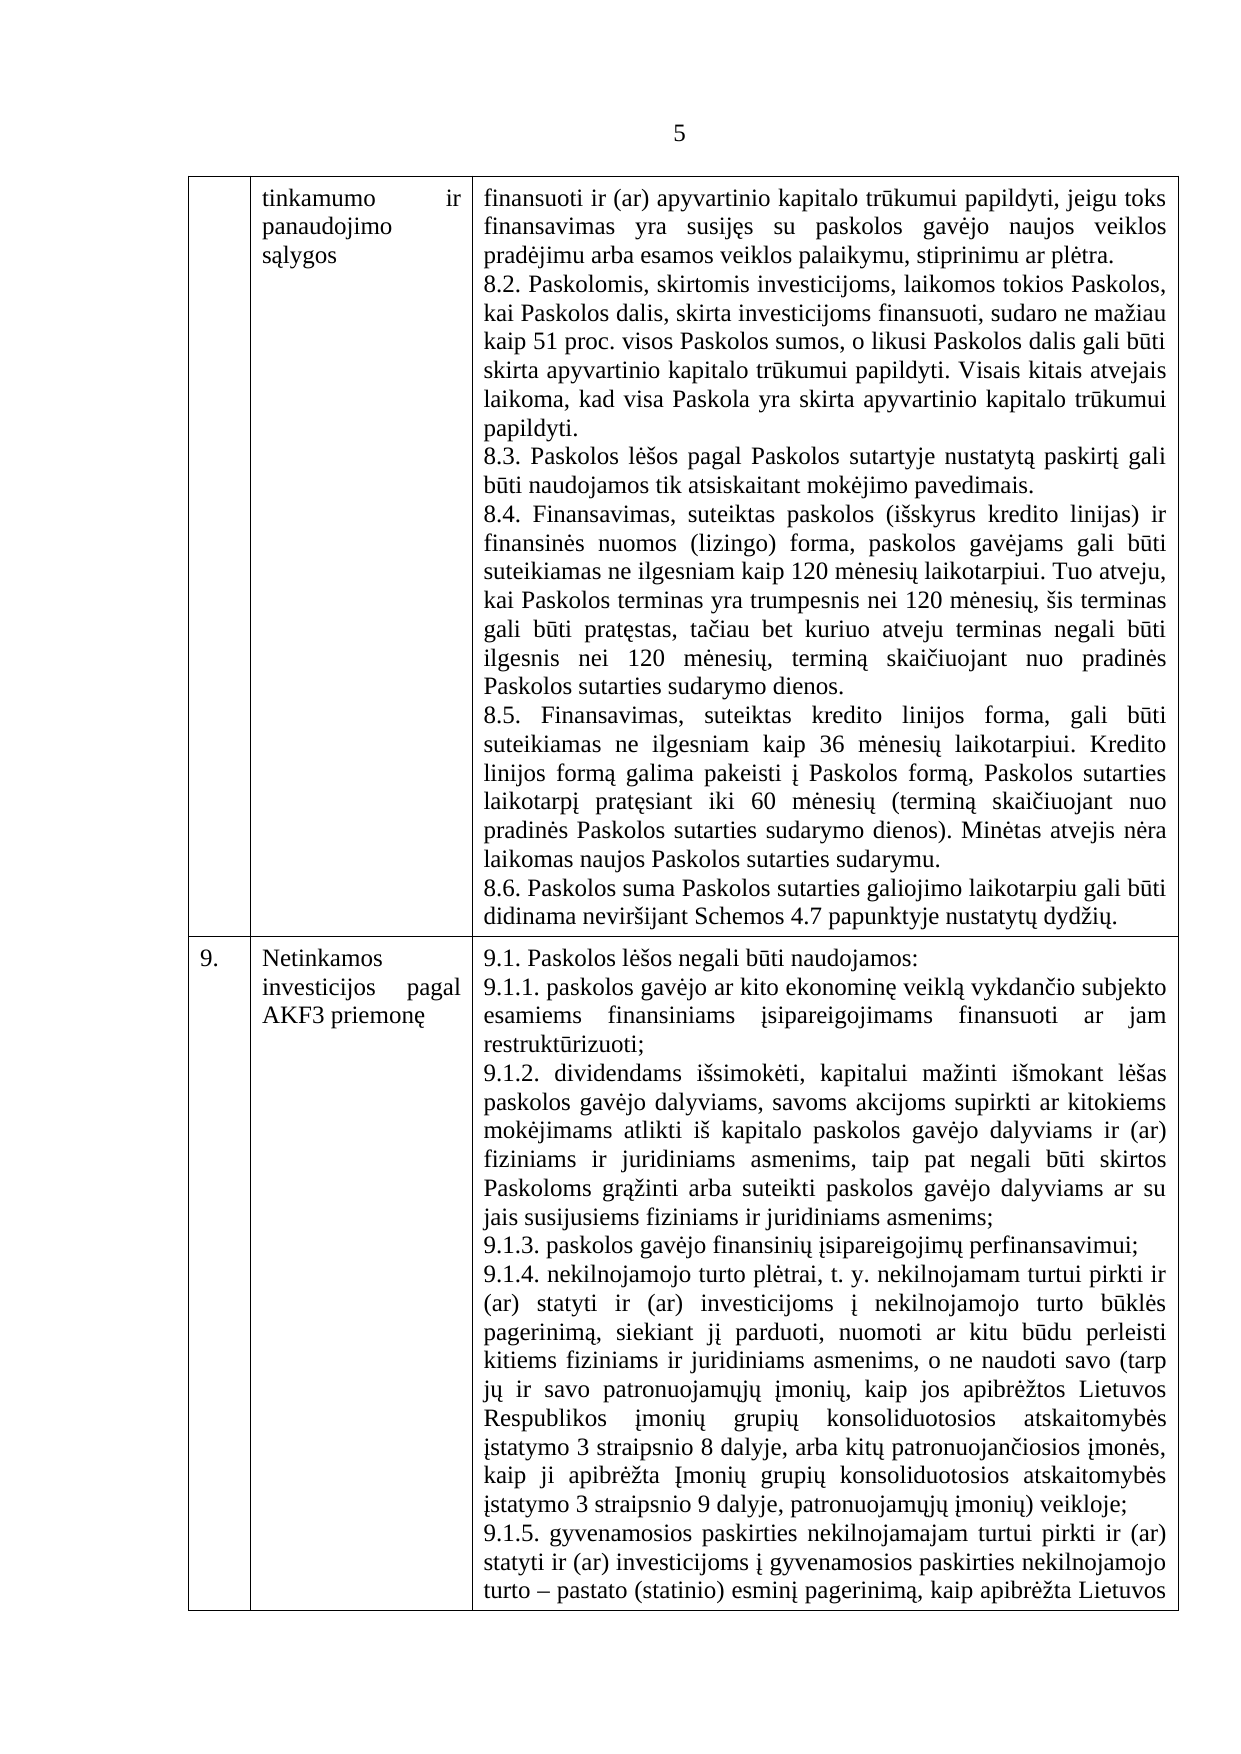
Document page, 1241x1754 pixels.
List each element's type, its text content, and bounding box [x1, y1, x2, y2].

table_cell finansuoti ir (ar) apyvartinio kapitalo trūkumui papildyti, jeigu toks finansavimas yra susijęs su paskolos gavėjo naujos veiklos pradėjimu arba esamos veiklos palaikymu, stiprinimu ar plėtra. 8.2. Paskolomis, skirtomis investicijoms, laikomos tokios Paskolos, kai Paskolos dalis, skirta investicijoms finansuoti, sudaro ne mažiau kaip 51 proc. visos Paskolos sumos, o likusi Paskolos dalis gali būti skirta apyvartinio kapitalo trūkumui papildyti. Visais kitais atvejais laikoma, kad visa Paskola yra skirta apyvartinio kapitalo trūkumui papildyti. 8.3. Paskolos lėšos pagal Paskolos sutartyje nustatytą paskirtį gali būti naudojamos tik atsiskaitant mokėjimo pavedimais. 8.4. Finansavimas, suteiktas paskolos (išskyrus kredito linijas) ir finansinės nuomos (lizingo) forma, paskolos gavėjams gali būti suteikiamas ne ilgesniam kaip 120 mėnesių laikotarpiui. Tuo atveju, kai Paskolos terminas yra trumpesnis nei 120 mėnesių, šis terminas gali būti pratęstas, tačiau bet kuriuo atveju terminas negali būti ilgesnis nei 120 mėnesių, terminą skaičiuojant nuo pradinės Paskolos sutarties sudarymo dienos. 8.5. Finansavimas, suteiktas kredito linijos forma, gali būti suteikiamas ne ilgesniam kaip 36 mėnesių laikotarpiui. Kredito linijos formą galima pakeisti į Paskolos formą, Paskolos sutarties laikotarpį pratęsiant iki 60 mėnesių (terminą skaičiuojant nuo pradinės Paskolos sutarties sudarymo dienos). Minėtas atvejis nėra laikomas naujos Paskolos sutarties sudarymu. 8.6. Paskolos suma Paskolos sutarties galiojimo laikotarpiu gali būti didinama neviršijant Schemos 4.7 papunktyje nustatytų dydžių. [473, 177, 1178, 936]
table_cell 9.1. Paskolos lėšos negali būti naudojamos: 9.1.1. paskolos gavėjo ar kito ekonominę veiklą vykdančio subjekto esamiems finansiniams įsipareigojimams finansuoti ar jam restruktūrizuoti; 9.1.2. dividendams išsimokėti, kapitalui mažinti išmokant lėšas paskolos gavėjo dalyviams, savoms akcijoms supirkti ar kitokiems mokėjimams atlikti iš kapitalo paskolos gavėjo dalyviams ir (ar) fiziniams ir juridiniams asmenims, taip pat negali būti skirtos Paskoloms grąžinti arba suteikti paskolos gavėjo dalyviams ar su jais susijusiems fiziniams ir juridiniams asmenims; 9.1.3. paskolos gavėjo finansinių įsipareigojimų perfinansavimui; 9.1.4. nekilnojamojo turto plėtrai, t. y. nekilnojamam turtui pirkti ir (ar) statyti ir (ar) investicijoms į nekilnojamojo turto būklės pagerinimą, siekiant jį parduoti, nuomoti ar kitu būdu perleisti kitiems fiziniams ir juridiniams asmenims, o ne naudoti savo (tarp jų ir savo patronuojamųjų įmonių, kaip jos apibrėžtos Lietuvos Respublikos įmonių grupių konsoliduotosios atskaitomybės įstatymo 3 straipsnio 8 dalyje, arba kitų patronuojančiosios įmonės, kaip ji apibrėžta Įmonių grupių konsoliduotosios atskaitomybės įstatymo 3 straipsnio 9 dalyje, patronuojamųjų įmonių) veikloje; 9.1.5. gyvenamosios paskirties nekilnojamajam turtui pirkti ir (ar) statyti ir (ar) investicijoms į gyvenamosios paskirties nekilnojamojo turto – pastato (statinio) esminį pagerinimą, kaip apibrėžta Lietuvos [473, 937, 1178, 1610]
table_cell tinkamumo ir panaudojimo sąlygos [251, 177, 472, 936]
table_cell [189, 177, 250, 936]
table_cell Netinkamos investicijos pagal AKF3 priemonę [251, 937, 472, 1610]
table_cell 9. [189, 937, 250, 1610]
